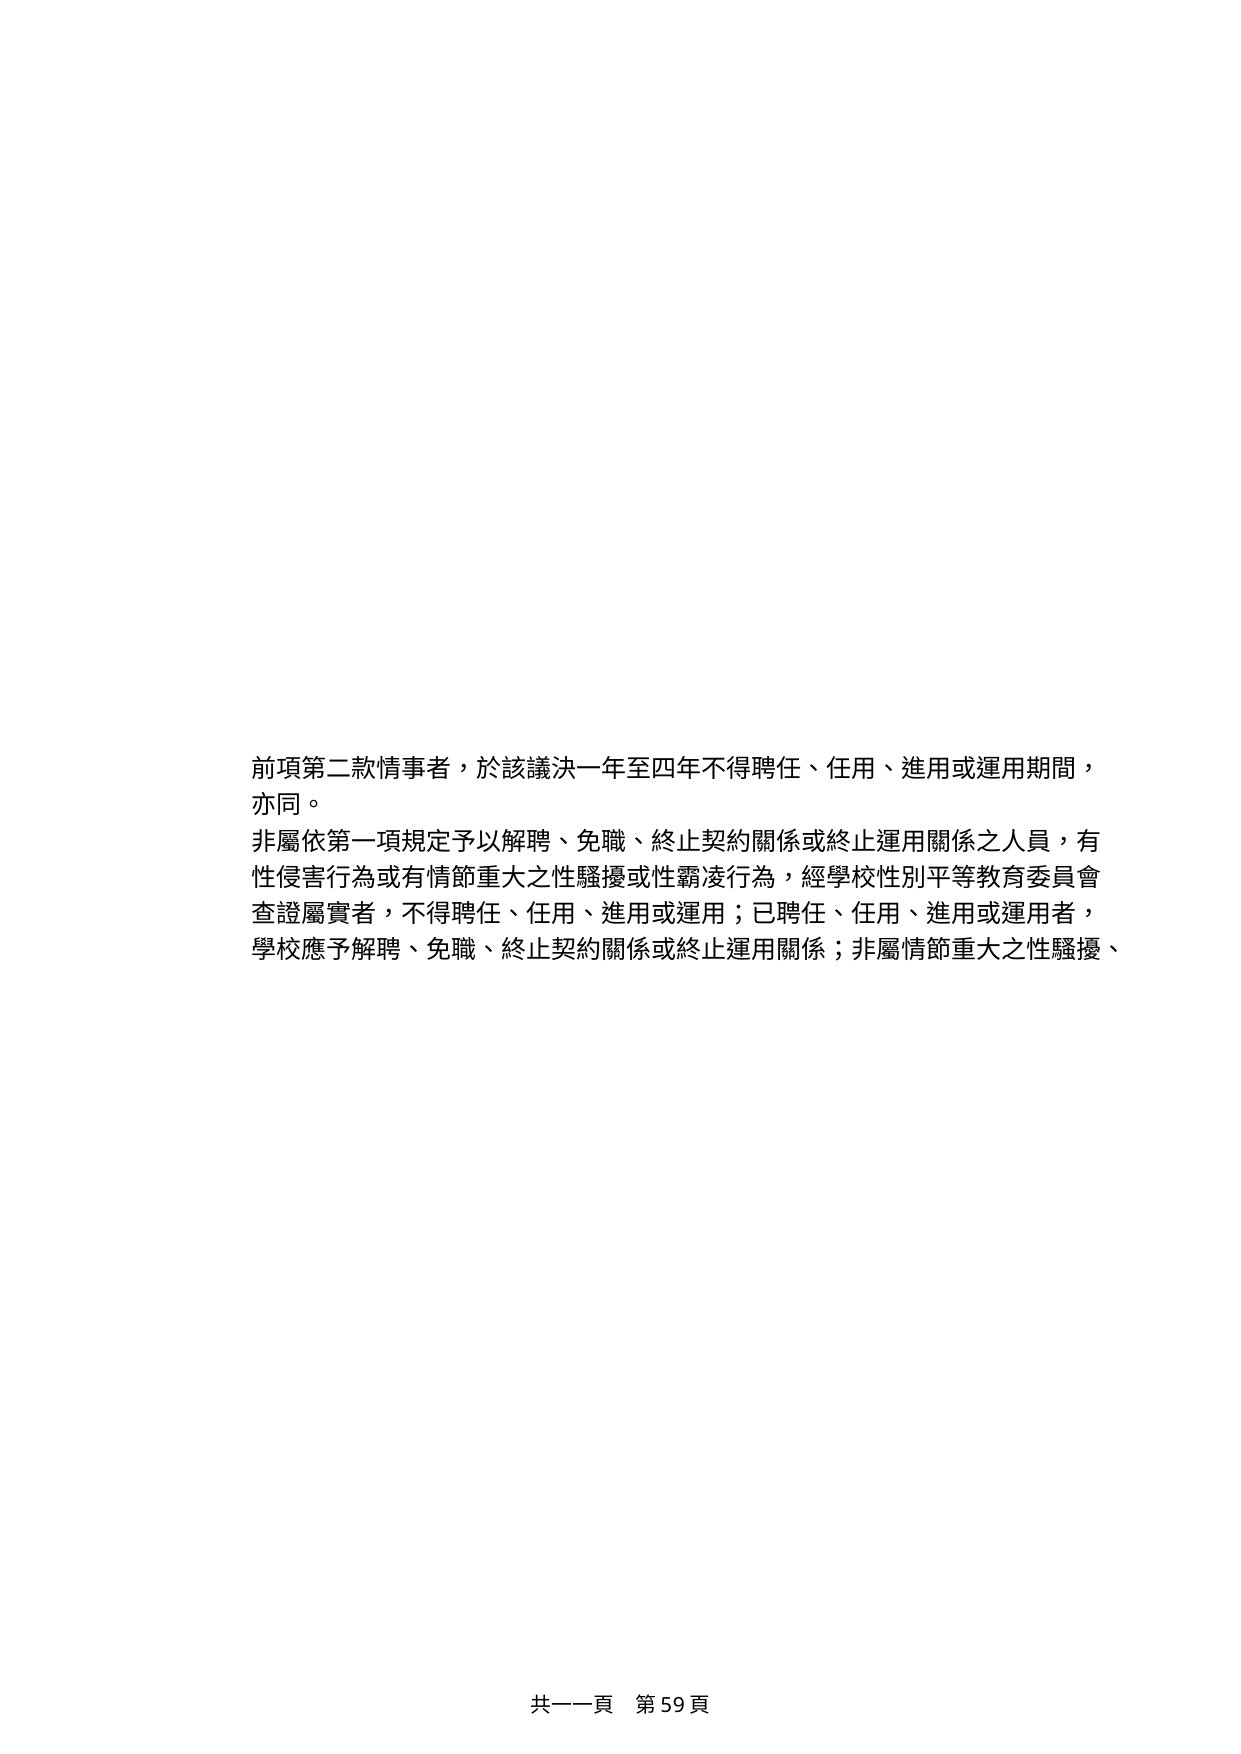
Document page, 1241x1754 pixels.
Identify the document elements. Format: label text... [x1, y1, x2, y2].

text 非屬依第一項規定予以解聘、免職、終止契約關係或終止運用關係之人員，有性侵害行為或有情節重大之性騷擾或性霸凌行為，經學校性別平等教育委員會查證屬實者，不得聘任、任用、進用或運用；已聘任、任用、進用或運用者，學校應予解聘、免職、終止契約關係或終止運用關係；非屬情節重大之性騷擾、性霸凌行為，經學校性別平等教育委員會查證屬實並議決一年至四年不得聘任、任用、進用或運用者，於該議決期間，亦同。 [251, 821, 1122, 966]
text 前項第二款情事者，於該議決一年至四年不得聘任、任用、進用或運用期間，亦同。 [251, 749, 1122, 821]
